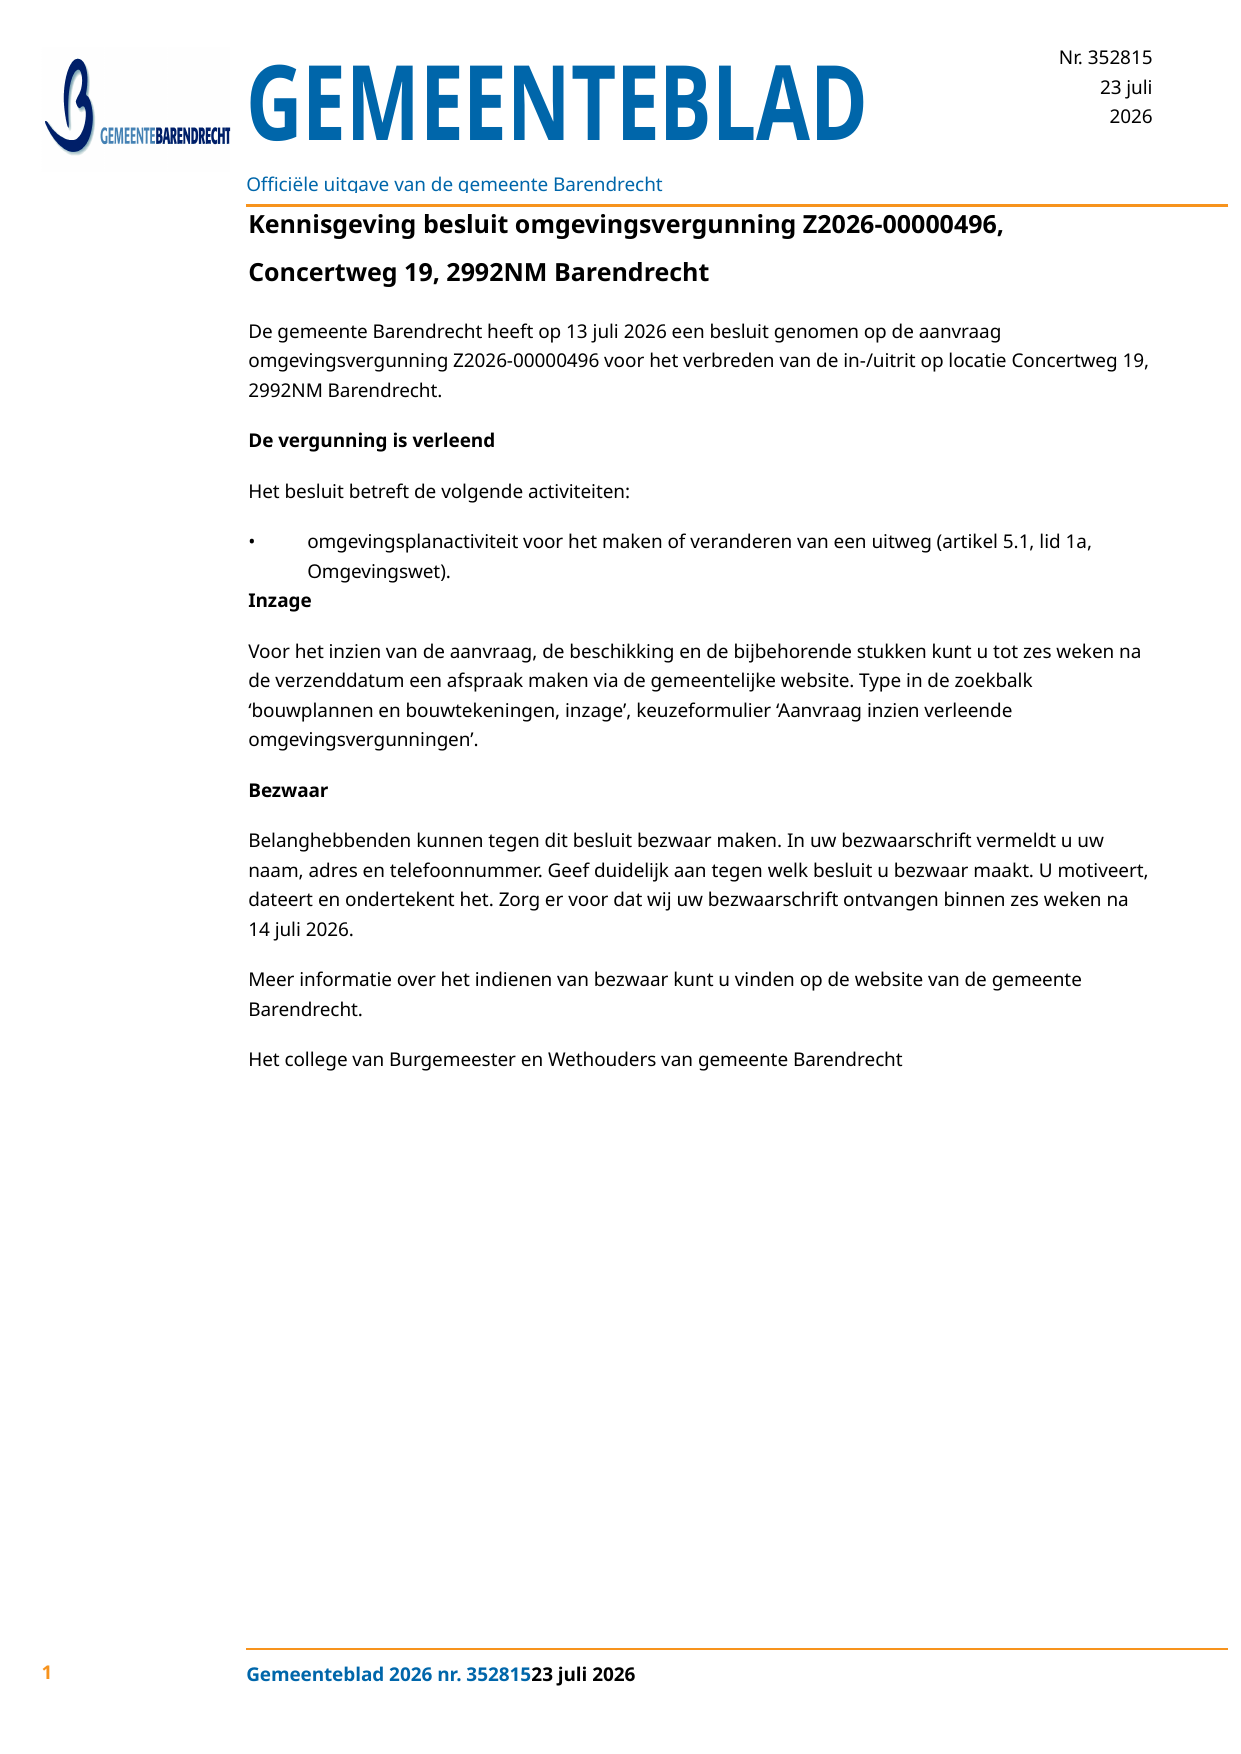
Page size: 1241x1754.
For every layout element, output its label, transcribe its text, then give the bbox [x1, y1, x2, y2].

text Bezwaar [248, 777, 1152, 803]
text Het college van Burgemeester en Wethouders van gemeente Barendrecht [248, 1047, 1152, 1072]
text De gemeente Barendrecht heeft op 13 juli 2026 een besluit genomen op de aanvraag omgevingsvergunning Z2026-00000496 voor het verbreden van de in-/uitrit op locatie Concertweg 19, 2992NM Barendrecht. [248, 318, 1152, 403]
text Kennisgeving besluit omgevingsvergunning Z2026-00000496, Concertweg 19, 2992NM Barendrecht [248, 207, 1152, 288]
picture [41, 47, 231, 172]
text Het besluit betreft de volgende activiteiten: [248, 478, 1152, 504]
text Meer informatie over het indienen van bezwaar kunt u vinden op de website van de gemeente Barendrecht. [248, 967, 1152, 1022]
text Belanghebbenden kunnen tegen dit besluit bezwaar maken. In uw bezwaarschrift vermeldt u uw naam, adres en telefoonnummer. Geef duidelijk aan tegen welk besluit u bezwaar maakt. U motiveert, dateert en ondertekent het. Zorg er voor dat wij uw bezwaarschrift ontvangen binnen zes weken na 14 juli 2026. [248, 827, 1152, 942]
text Voor het inzien van de aanvraag, de beschikking en de bijbehorende stukken kunt u tot zes weken na de verzenddatum een afspraak maken via de gemeentelijke website. Type in de zoekbalk ‘bouwplannen en bouwtekeningen, inzage’, keuzeformulier ‘Aanvraag inzien verleende omgevingsvergunningen’. [248, 638, 1152, 752]
text De vergunning is verleend [248, 427, 1152, 453]
list omgevingsplanactiviteit voor het maken of veranderen van een uitweg (artikel 5.1, lid 1a, Omgevingswet). [248, 528, 1152, 584]
text Inzage [248, 587, 1152, 613]
